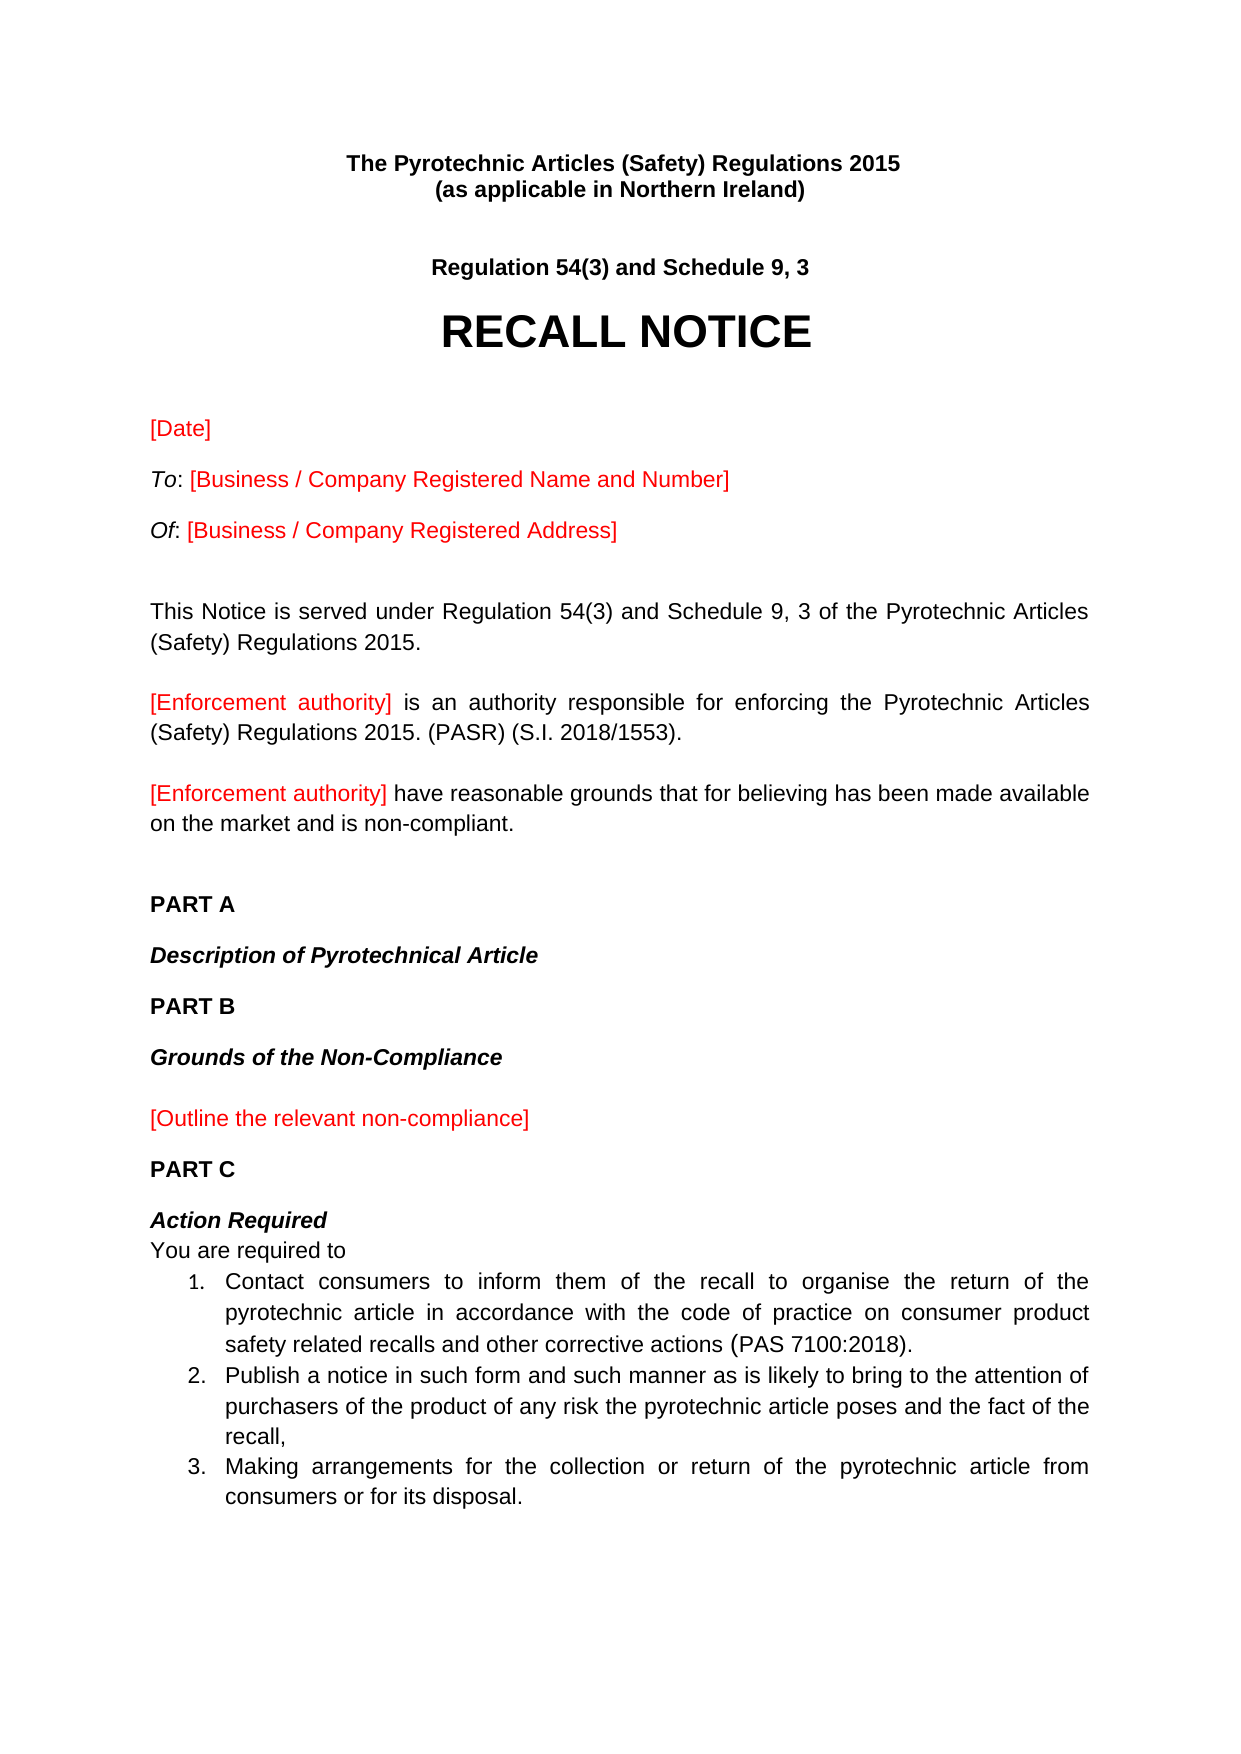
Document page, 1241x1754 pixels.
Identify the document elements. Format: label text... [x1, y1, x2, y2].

subtitle PART C [150, 1156, 1090, 1182]
subtitle The Pyrotechnic Articles (Safety) Regulations 2015 [150, 150, 1090, 176]
subtitle Regulation 54(3) and Schedule 9, 3 [150, 254, 1090, 280]
text RECALL NOTICE [150, 305, 1090, 357]
text To: [Business / Company Registered Name and Number] [150, 466, 1090, 492]
subtitle PART A [150, 891, 1090, 917]
subtitle (as applicable in Northern Ireland) [150, 176, 1090, 203]
text [Outline the relevant non-compliance] [150, 1104, 1090, 1131]
subtitle [Enforcement authority] have reasonable grounds that for believing has been made available on the market and is non-compliant. [150, 779, 1090, 836]
subtitle Description of Pyrotechnical Article [150, 942, 1090, 968]
subtitle This Notice is served under Regulation 54(3) and Schedule 9, 3 of the Pyrotechnic Articles (Safety) Regulations 2015. [150, 598, 1090, 655]
list Contact consumers to inform them of the recall to organise the return of the pyrotechnic article in accordance with the code of practice on consumer product safety related recalls and other corrective actions (PAS 7100:2018). [187, 1267, 1090, 1358]
list Publish a notice in such form and such manner as is likely to bring to the attention of purchasers of the product of any risk the pyrotechnic article poses and the fact of the recall, [187, 1362, 1090, 1449]
text [Date] [150, 415, 1090, 441]
list Making arrangements for the collection or return of the pyrotechnic article from consumers or for its disposal. [187, 1453, 1090, 1510]
subtitle You are required to [150, 1237, 1090, 1263]
subtitle [Enforcement authority] is an authority responsible for enforcing the Pyrotechnic Articles (Safety) Regulations 2015. (PASR) (S.I. 2018/1553). [150, 689, 1090, 745]
subtitle Action Required [150, 1207, 1090, 1233]
subtitle PART B [150, 993, 1090, 1019]
subtitle Grounds of the Non-Compliance [150, 1044, 1090, 1070]
text Of: [Business / Company Registered Address] [150, 517, 1090, 543]
